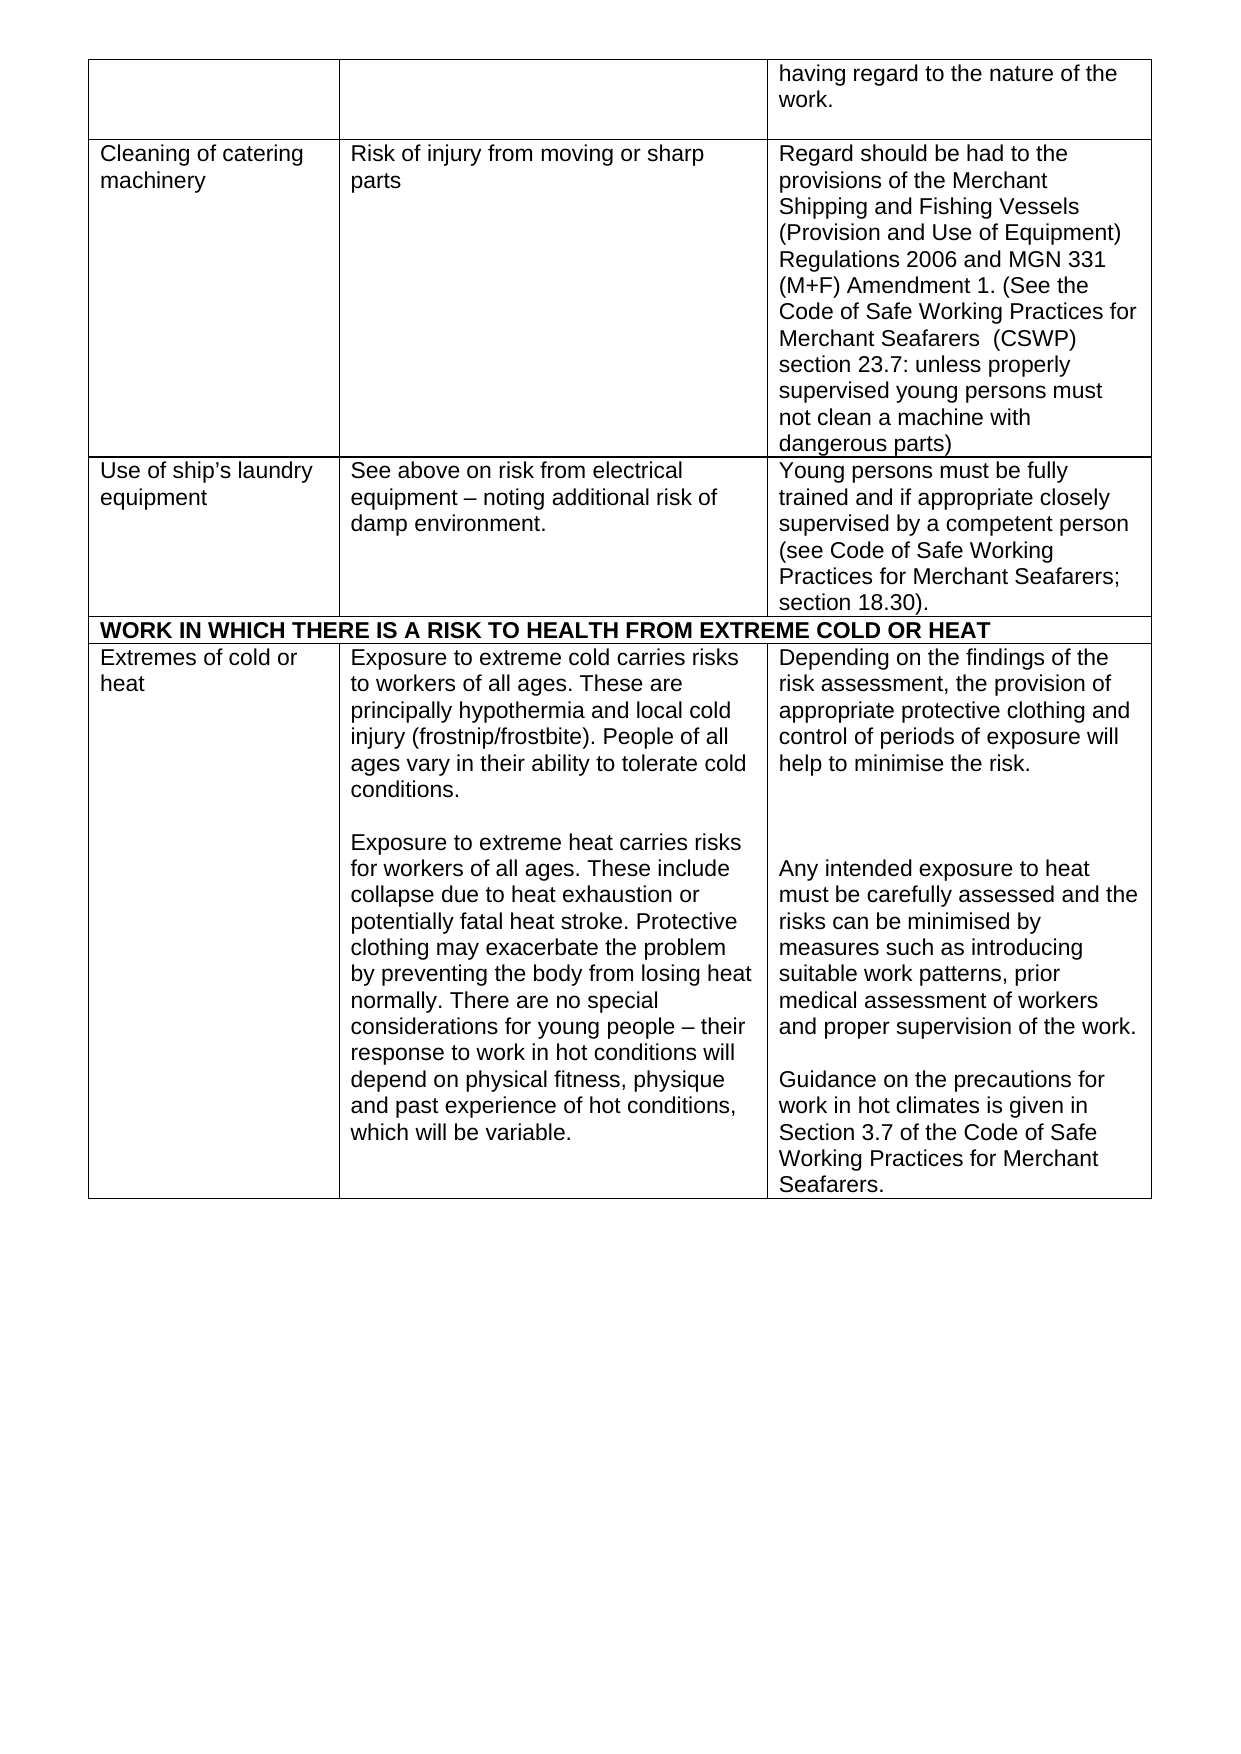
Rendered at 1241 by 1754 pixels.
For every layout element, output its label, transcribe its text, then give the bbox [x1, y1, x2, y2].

table_cell [89, 60, 339, 139]
table_cell Extremes of cold or heat [89, 644, 339, 1197]
table_cell Regard should be had to the provisions of the Merchant Shipping and Fishing Vessels (Provision and Use of Equipment) Regulations 2006 and MGN 331 (M+F) Amendment 1. (See the Code of Safe Working Practices for Merchant Seafarers (CSWP) section 23.7: unless properly supervised young persons must not clean a machine with dangerous parts) [768, 140, 1151, 456]
table_cell Depending on the findings of the risk assessment, the provision of appropriate protective clothing and control of periods of exposure will help to minimise the risk. Any intended exposure to heat must be carefully assessed and the risks can be minimised by measures such as introducing suitable work patterns, prior medical assessment of workers and proper supervision of the work. Guidance on the precautions for work in hot climates is given in Section 3.7 of the Code of Safe Working Practices for Merchant Seafarers. [768, 644, 1151, 1197]
table_cell WORK IN WHICH THERE IS A RISK TO HEALTH FROM EXTREME COLD OR HEAT [89, 617, 1151, 643]
table_cell having regard to the nature of the work. [768, 60, 1151, 139]
table_cell Young persons must be fully trained and if appropriate closely supervised by a competent person (see Code of Safe Working Practices for Merchant Seafarers; section 18.30). [768, 458, 1151, 616]
table_cell See above on risk from electrical equipment – noting additional risk of damp environment. [340, 458, 767, 616]
table_cell Cleaning of catering machinery [89, 140, 339, 456]
table_cell Risk of injury from moving or sharp parts [340, 140, 767, 456]
table_cell Exposure to extreme cold carries risks to workers of all ages. These are principally hypothermia and local cold injury (frostnip/frostbite). People of all ages vary in their ability to tolerate cold conditions. Exposure to extreme heat carries risks for workers of all ages. These include collapse due to heat exhaustion or potentially fatal heat stroke. Protective clothing may exacerbate the problem by preventing the body from losing heat normally. There are no special considerations for young people – their response to work in hot conditions will depend on physical fitness, physique and past experience of hot conditions, which will be variable. [340, 644, 767, 1197]
table_cell [340, 60, 767, 139]
table_cell Use of ship’s laundry equipment [89, 458, 339, 616]
